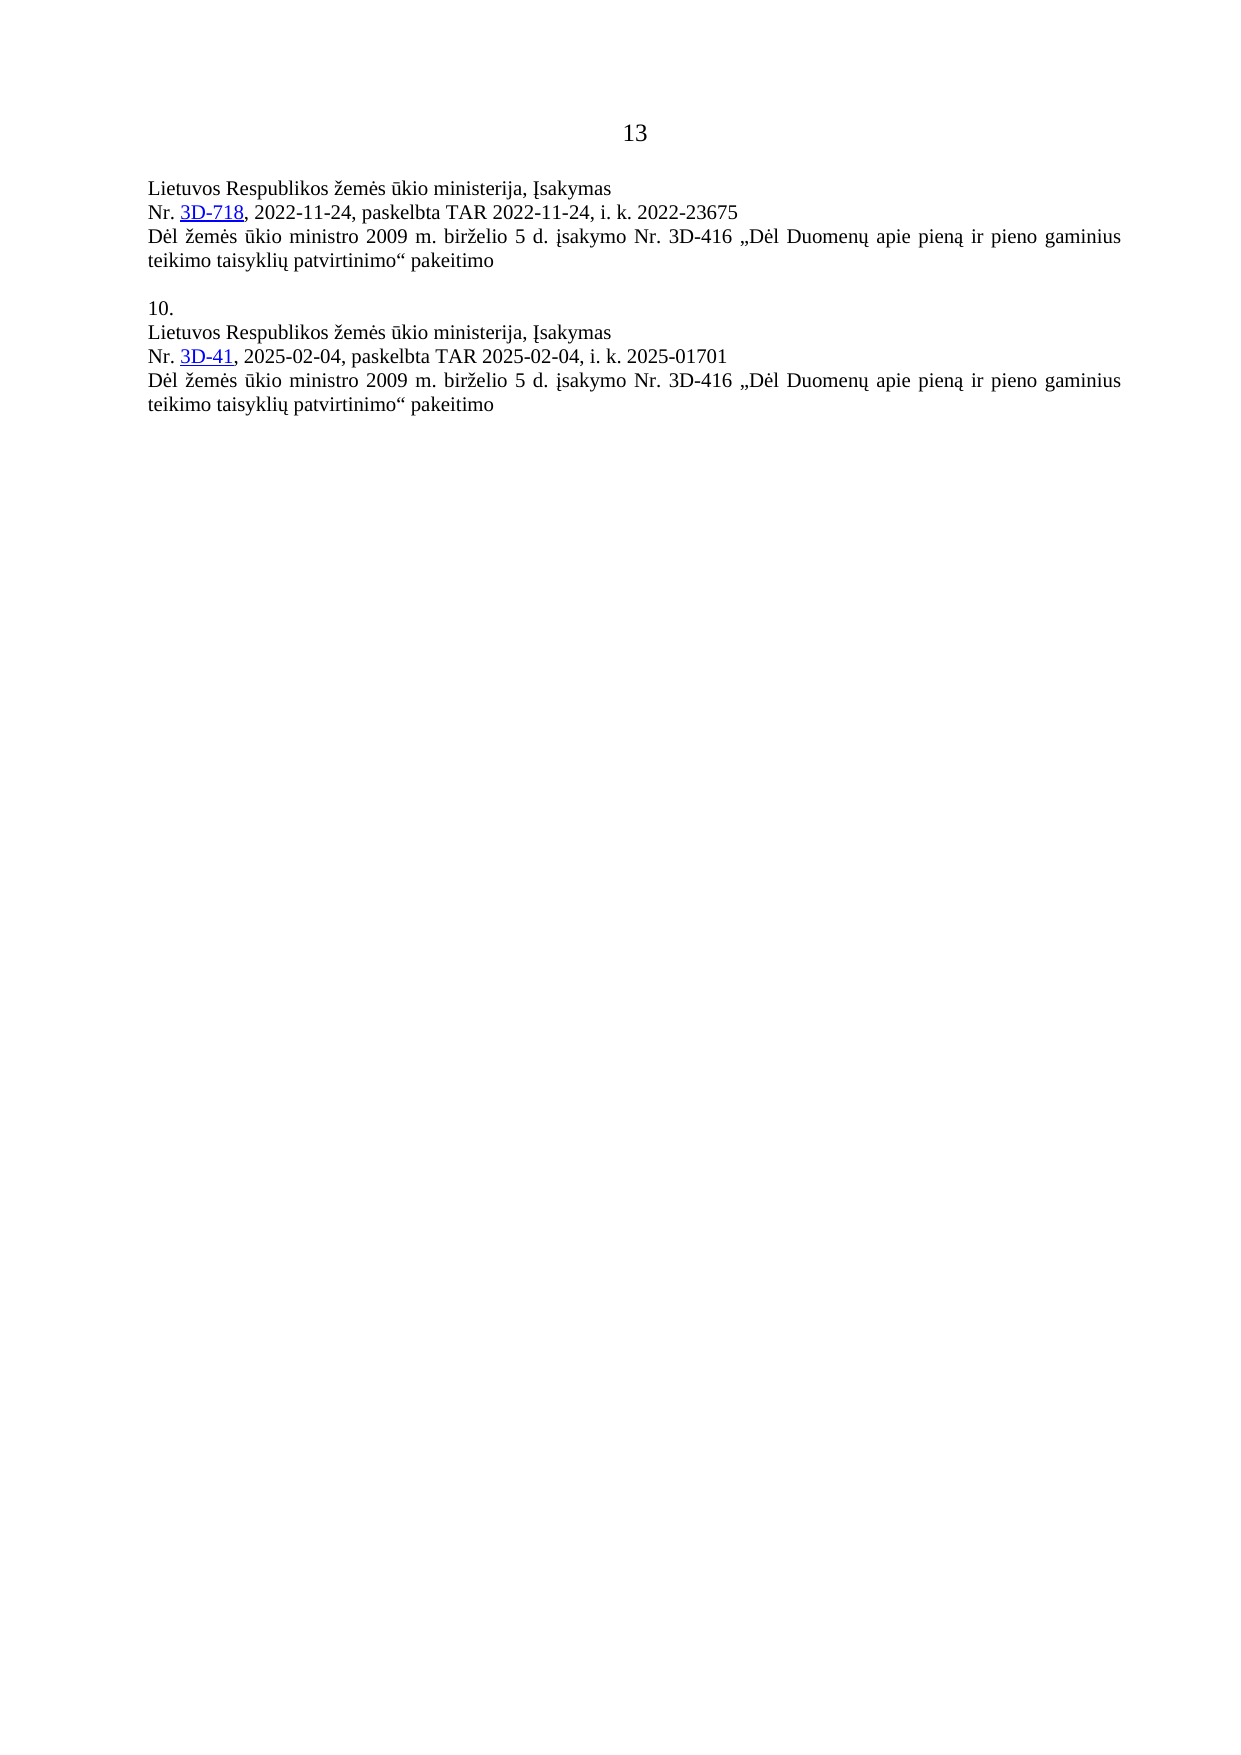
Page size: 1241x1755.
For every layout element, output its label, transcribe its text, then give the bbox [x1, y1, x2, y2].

text Nr. 3D-41, 2025-02-04, paskelbta TAR 2025-02-04, i. k. 2025-01701 [148, 344, 1122, 368]
text Nr. 3D-718, 2022-11-24, paskelbta TAR 2022-11-24, i. k. 2022-23675 [148, 200, 1122, 224]
text Lietuvos Respublikos žemės ūkio ministerija, Įsakymas [148, 176, 1122, 200]
text Dėl žemės ūkio ministro 2009 m. birželio 5 d. įsakymo Nr. 3D-416 „Dėl Duomenų apie pieną ir pieno gaminius teikimo taisyklių patvirtinimo“ pakeitimo [148, 224, 1122, 272]
text Lietuvos Respublikos žemės ūkio ministerija, Įsakymas [148, 320, 1122, 344]
text 10. [148, 296, 1122, 320]
text Dėl žemės ūkio ministro 2009 m. birželio 5 d. įsakymo Nr. 3D-416 „Dėl Duomenų apie pieną ir pieno gaminius teikimo taisyklių patvirtinimo“ pakeitimo [148, 368, 1122, 416]
